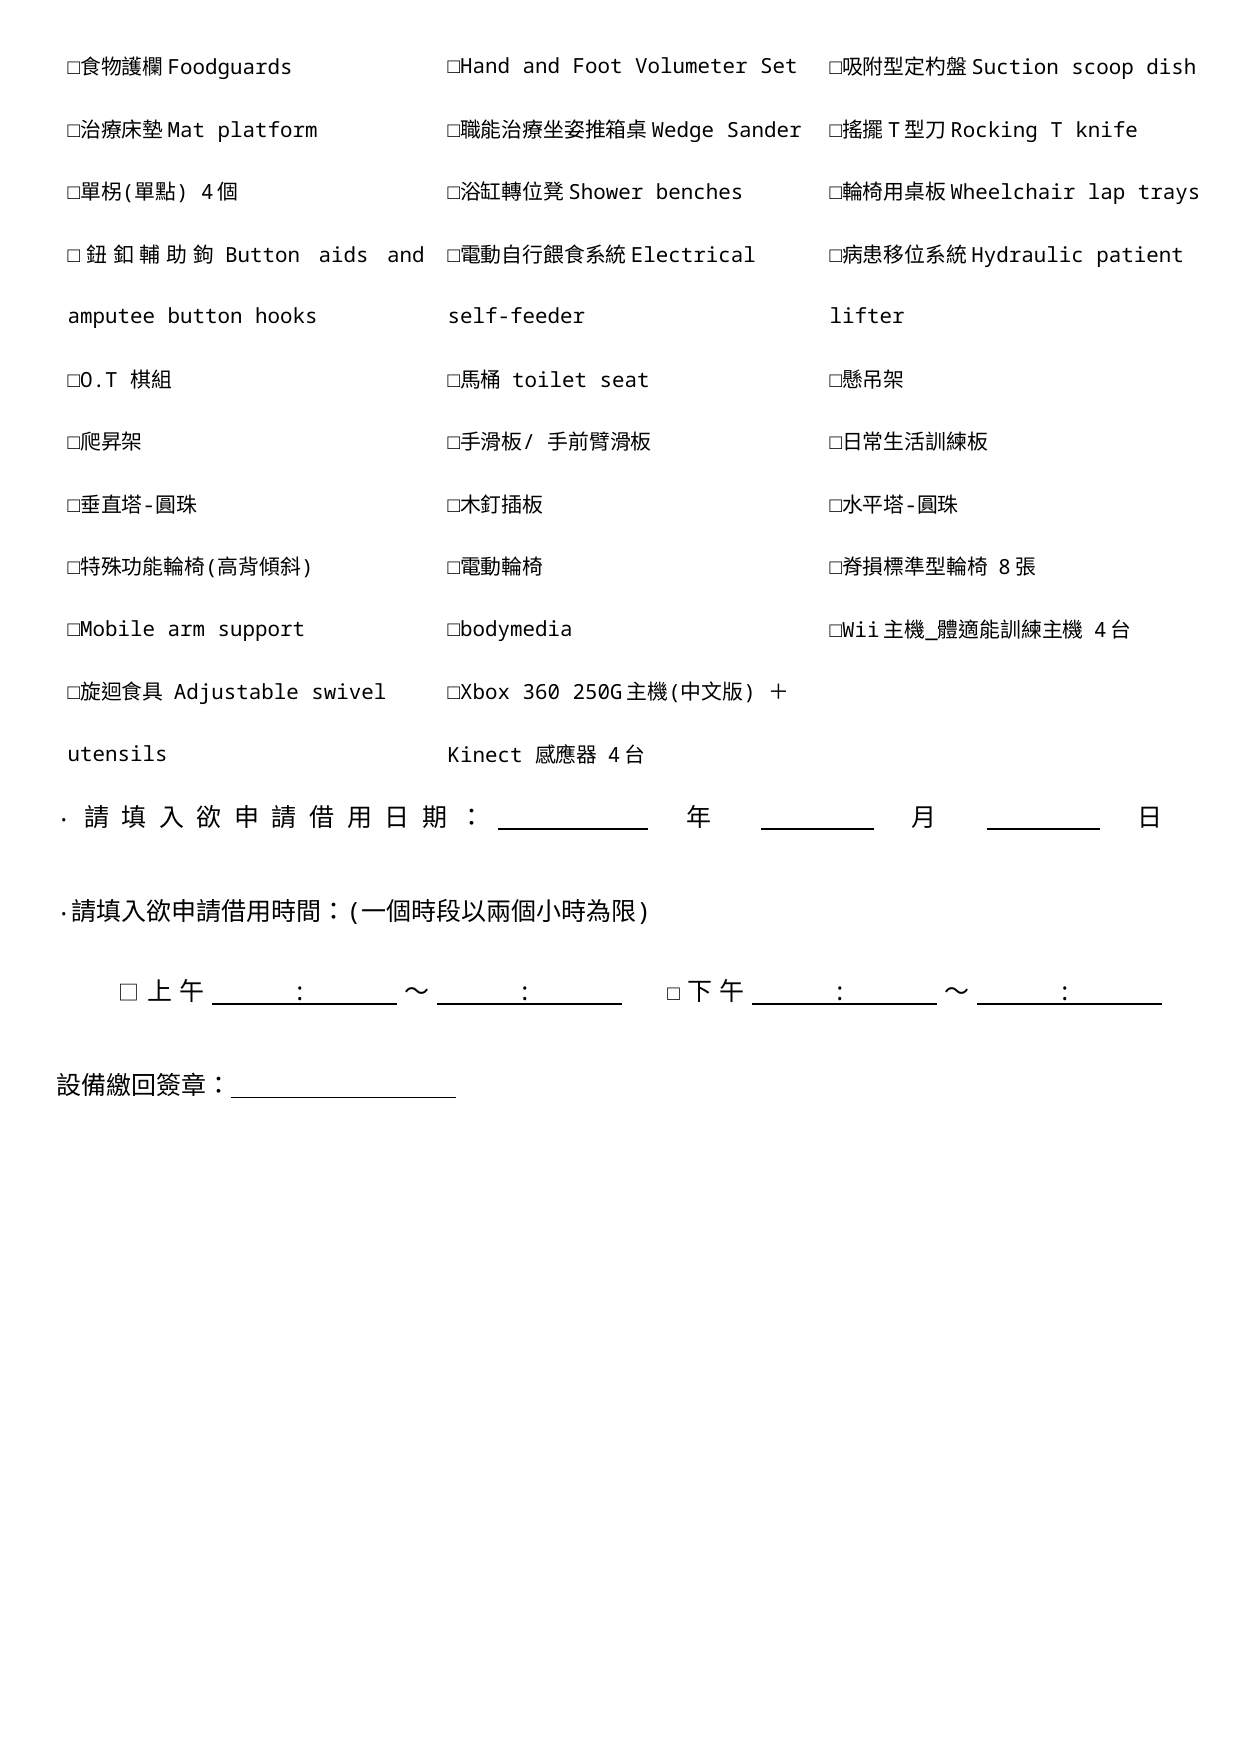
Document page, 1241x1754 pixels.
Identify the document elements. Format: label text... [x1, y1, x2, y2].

table_cell □馬桶 toilet seat [436, 336, 818, 399]
table_cell □電動輪椅 [436, 524, 818, 586]
table_cell □木釘插板 [436, 461, 818, 524]
table_cell □手滑板/ 手前臂滑板 [436, 399, 818, 461]
table_cell □O.T 棋組 [56, 336, 436, 399]
table_cell □輪椅用桌板Wheelchair lap trays [818, 149, 1217, 211]
table_cell □鈕釦輔助鉤Button aids and amputee button hooks [56, 211, 436, 336]
table_cell □懸吊架 [818, 336, 1217, 399]
table_cell □旋迴食具 Adjustable swivel utensils [56, 649, 436, 774]
table_cell [818, 649, 1217, 774]
table_cell □水平塔-圓珠 [818, 461, 1217, 524]
table_cell □職能治療坐姿推箱桌Wedge Sander [436, 86, 818, 149]
table_cell □搖擺T型刀Rocking T knife [818, 86, 1217, 149]
table_cell □吸附型定杓盤Suction scoop dish [818, 24, 1217, 86]
table_cell □Wii主機_體適能訓練主機 4台 [818, 586, 1217, 649]
table_cell □Mobile arm support [56, 586, 436, 649]
table_cell □電動自行餵食系統Electrical self-feeder [436, 211, 818, 336]
table_cell □爬昇架 [56, 399, 436, 461]
table_cell □單柺(單點) 4個 [56, 149, 436, 211]
table_cell □脊損標準型輪椅 8張 [818, 524, 1217, 586]
table_cell □治療床墊Mat platform [56, 86, 436, 149]
table_cell □食物護欄Foodguards [56, 24, 436, 86]
text □上午 : ～ : □下午 : ～ : 設備繳回簽章： [56, 948, 1162, 1104]
table_cell □Xbox 360 250G主機(中文版) ＋Kinect 感應器 4台 [436, 649, 818, 774]
table_cell □特殊功能輪椅(高背傾斜) [56, 524, 436, 586]
table_cell □日常生活訓練板 [818, 399, 1217, 461]
table_cell □垂直塔-圓珠 [56, 461, 436, 524]
table_cell □Hand and Foot Volumeter Set [436, 24, 818, 86]
table_cell □病患移位系統Hydraulic patient lifter [818, 211, 1217, 336]
table_cell □bodymedia [436, 586, 818, 649]
table_cell □浴缸轉位凳Shower benches [436, 149, 818, 211]
text ‧請填入欲申請借用日期： 年 月 日 ‧請填入欲申請借用時間：(一個時段以兩個小時為限) [56, 774, 1162, 930]
